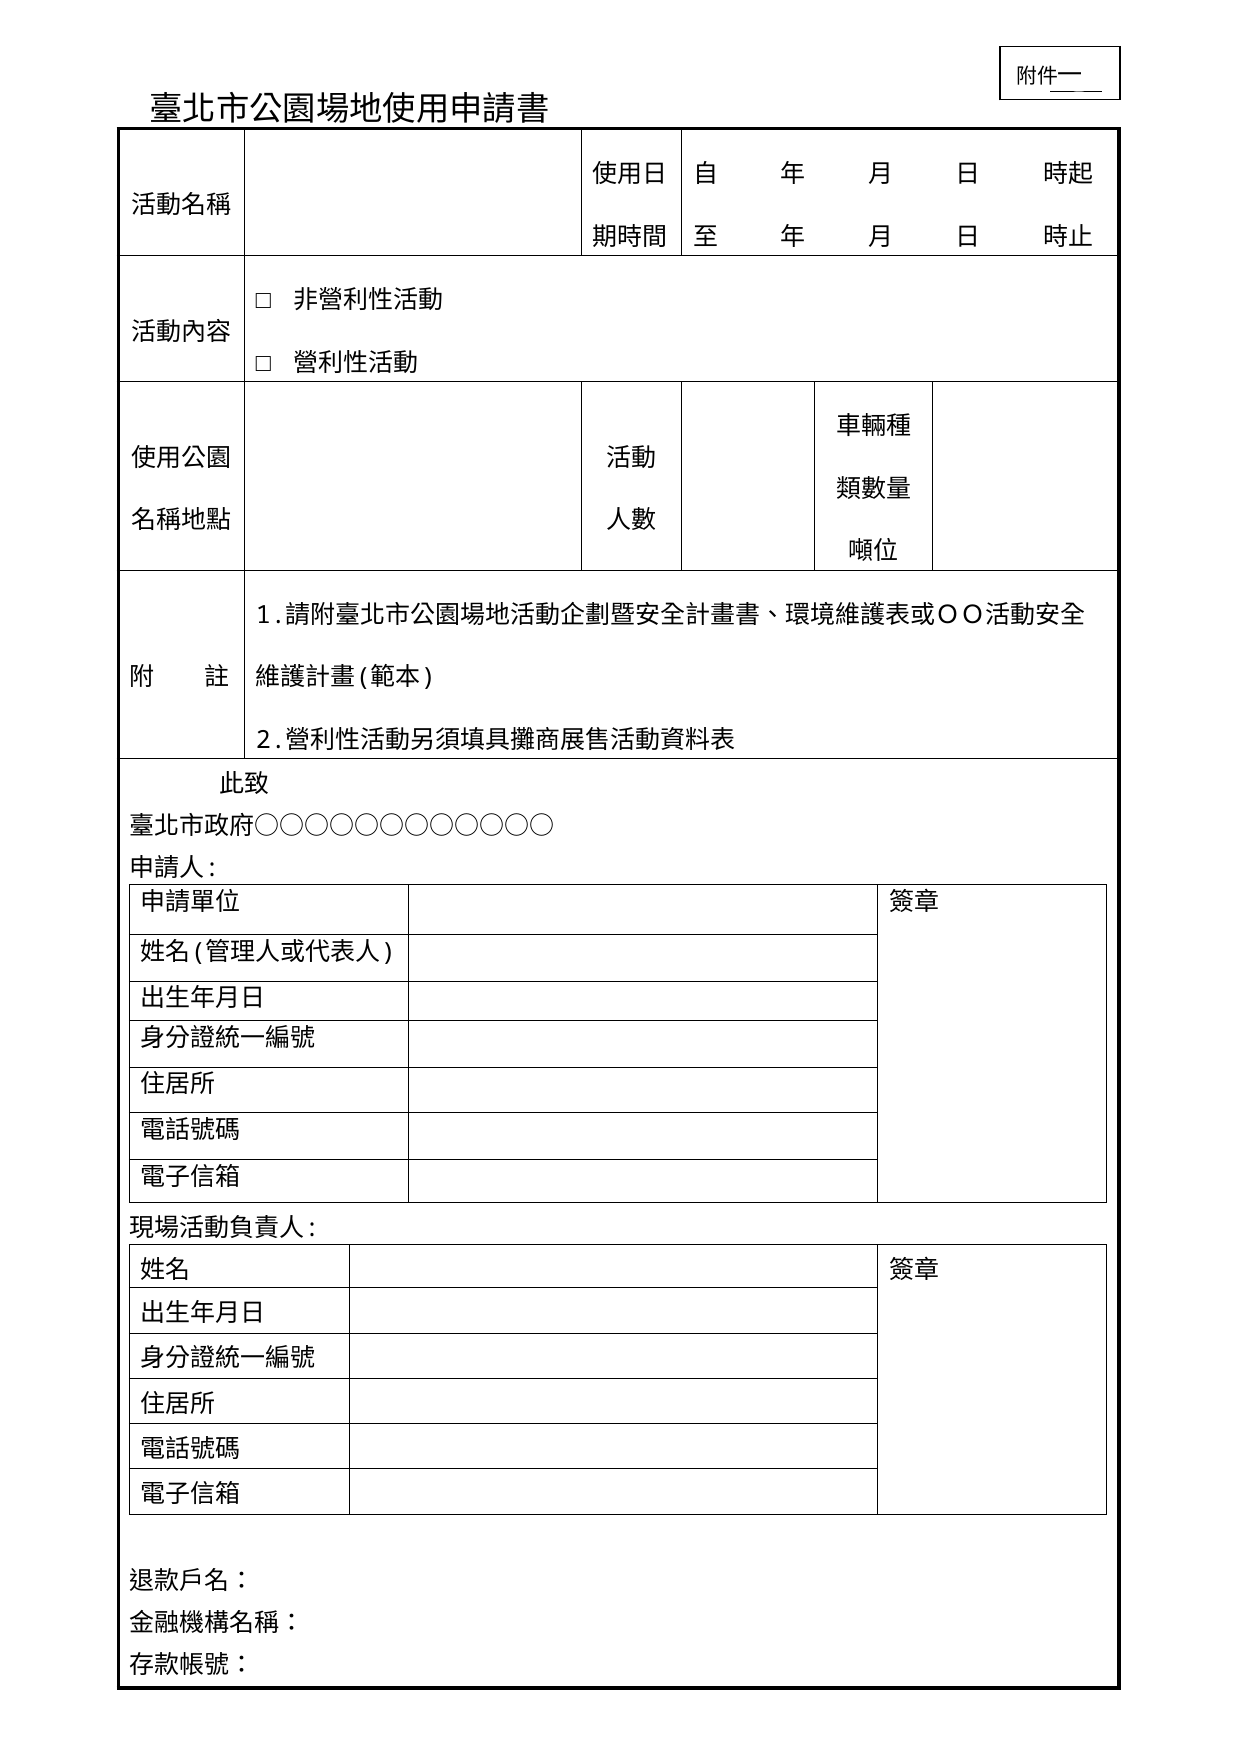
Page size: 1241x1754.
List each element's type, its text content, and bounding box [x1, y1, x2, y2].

table_cell 電話號碼 [130, 1424, 349, 1468]
table_header 姓名 [130, 1245, 349, 1287]
table_cell [682, 382, 814, 570]
table_cell 活動內容 [120, 256, 244, 381]
table_cell 電子信箱 [130, 1469, 349, 1514]
table_header 簽章 [878, 1245, 1106, 1514]
table_cell 身分證統一編號 [130, 1334, 349, 1378]
table_header 簽章 [878, 885, 1106, 1202]
table_cell 電話號碼 [130, 1113, 408, 1159]
table_cell [933, 382, 1117, 570]
table_cell [409, 1068, 877, 1112]
table_cell [409, 1113, 877, 1159]
table_cell 姓名(管理人或代表人) [130, 935, 408, 981]
table_cell 使用公園名稱地點 [120, 382, 244, 570]
table_cell [350, 1288, 877, 1332]
table_cell [350, 1424, 877, 1468]
table_cell 住居所 [130, 1379, 349, 1423]
table_header 申請單位 [130, 885, 408, 934]
table_cell 活動 人數 [582, 382, 681, 570]
table_cell 電子信箱 [130, 1160, 408, 1202]
table_cell [350, 1334, 877, 1378]
table_cell 出生年月日 [130, 982, 408, 1020]
table_cell 附 註 [120, 571, 244, 758]
table_cell 身分證統一編號 [130, 1021, 408, 1067]
table_cell [245, 382, 581, 570]
table_cell 車輛種類數量噸位 [815, 382, 932, 570]
table_cell 住居所 [130, 1068, 408, 1112]
table_header 自 年 月 日 時起 至 年 月 日 時止 [682, 130, 1117, 255]
text 臺北市公園場地使用申請書 [118, 64, 1122, 127]
table_cell [409, 1160, 877, 1202]
text 附件一 [1016, 55, 1104, 91]
table_header [245, 130, 581, 255]
table_header 使用日期時間 [582, 130, 681, 255]
table_cell 出生年月日 [130, 1288, 349, 1332]
table_header 活動名稱 [120, 130, 244, 255]
table_header [350, 1245, 877, 1287]
table_cell 1.請附臺北市公園場地活動企劃暨安全計畫書、環境維護表或ＯＯ活動安全維護計畫(範本) 2.營利性活動另須填具攤商展售活動資料表 [245, 571, 1117, 758]
table_header [409, 885, 877, 934]
table_cell [350, 1379, 877, 1423]
table_cell 此致 臺北市政府○○○○○○○○○○○○ 申請人: 現場活動負責人: 退款戶名： 金融機構名稱： 存款帳號： [120, 759, 1117, 1686]
table_cell [409, 982, 877, 1020]
table_cell [409, 935, 877, 981]
table_cell 非營利性活動 營利性活動 [245, 256, 1117, 381]
table_cell [350, 1469, 877, 1514]
text 臺北市公園場地使用申請書 [1001, 47, 1119, 99]
table_cell [409, 1021, 877, 1067]
